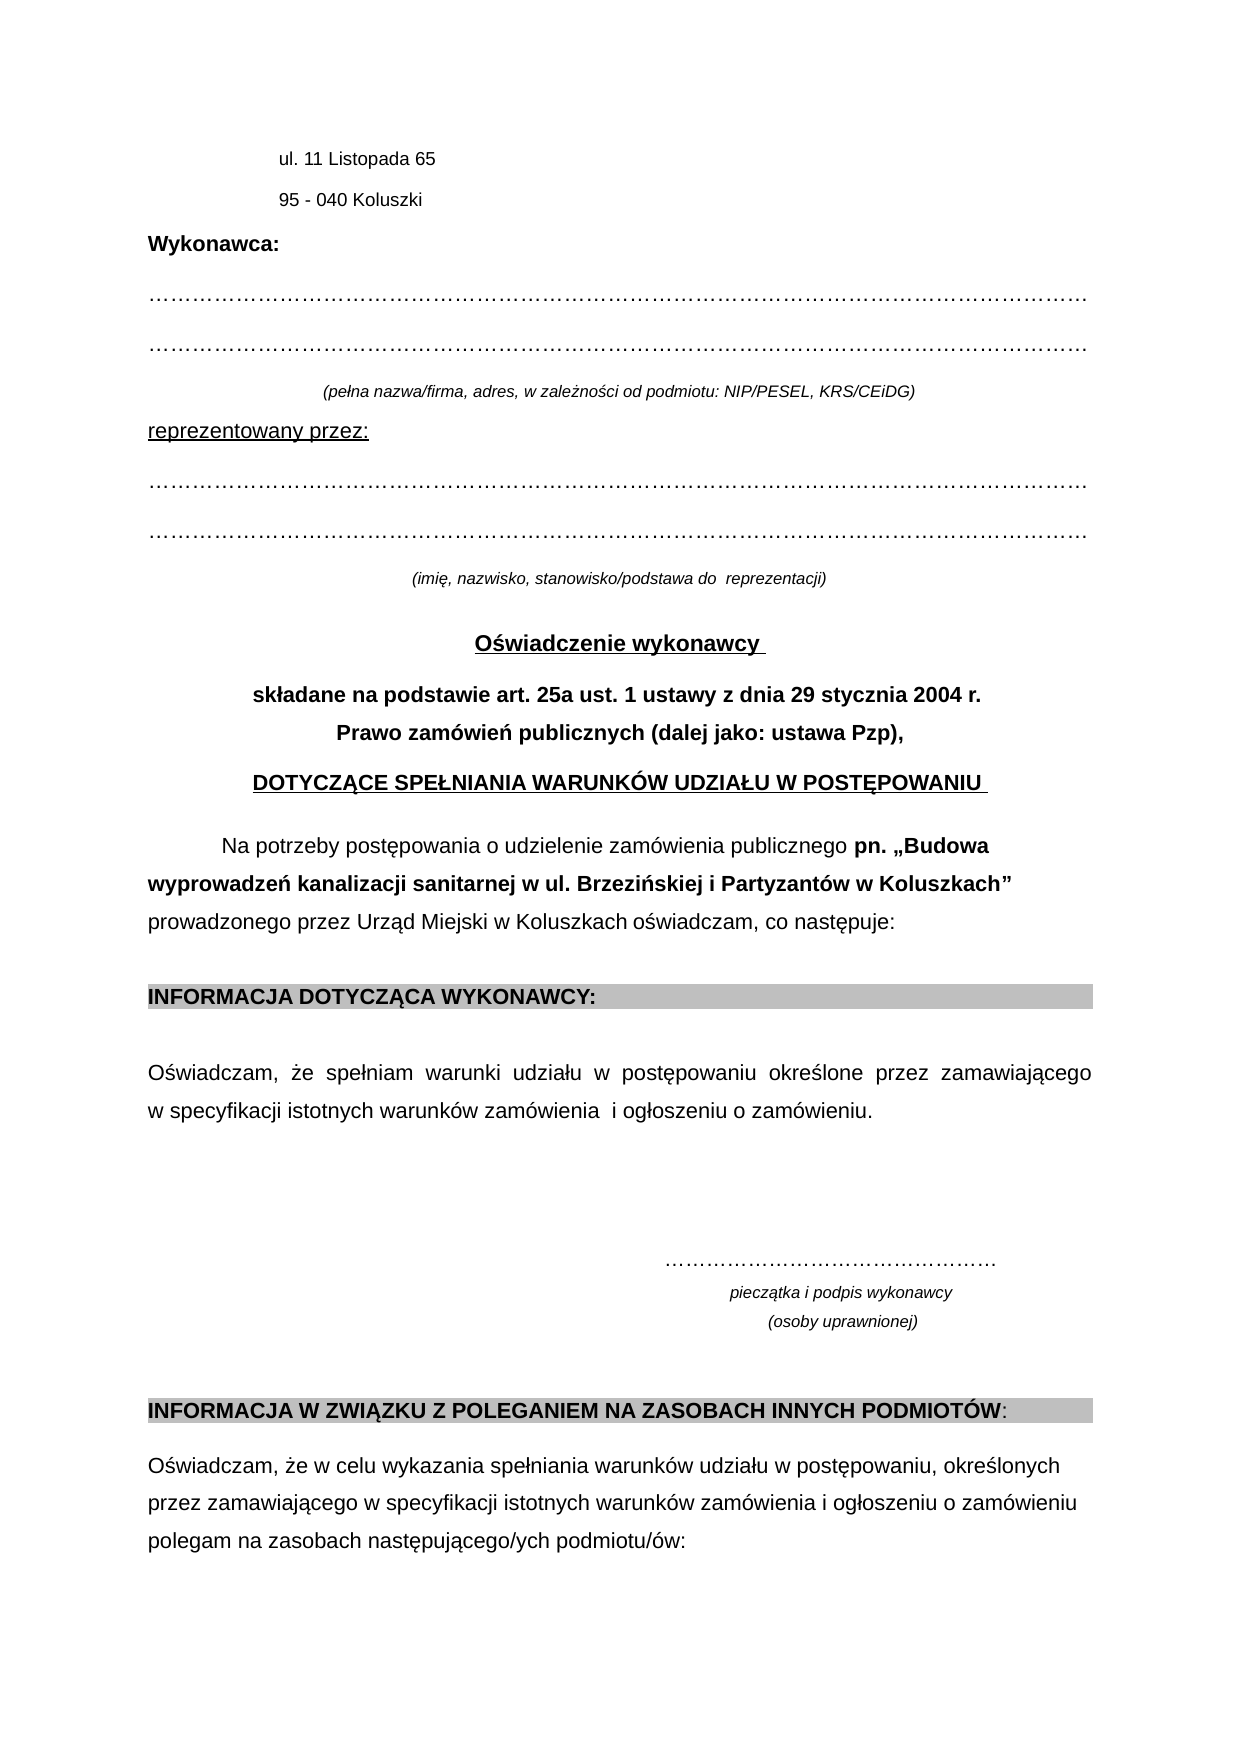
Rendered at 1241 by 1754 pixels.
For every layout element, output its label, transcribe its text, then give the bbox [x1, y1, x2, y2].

text (pełna nazwa/firma, adres, w zależności od podmiotu: NIP/PESEL, KRS/CEiDG) [148, 382, 1093, 401]
text Na potrzeby postępowania o udzielenie zamówienia publicznego pn. „Budowa wyprowadzeń kanalizacji sanitarnej w ul. Brzezińskiej i Partyzantów w Koluszkach” prowadzonego przez Urząd Miejski w Koluszkach oświadczam, co następuje: [148, 833, 1093, 934]
text ………………………………………… [148, 1247, 1093, 1271]
text Oświadczam, że w celu wykazania spełniania warunków udziału w postępowaniu, określonych przez zamawiającego w specyfikacji istotnych warunków zamówienia i ogłoszeniu o zamówieniu polegam na zasobach następującego/ych podmiotu/ów: [148, 1452, 1093, 1553]
text INFORMACJA DOTYCZĄCA WYKONAWCY: [148, 984, 1093, 1009]
text pieczątka i podpis wykonawcy [591, 1283, 1093, 1302]
text składane na podstawie art. 25a ust. 1 ustawy z dnia 29 stycznia 2004 r. [148, 682, 1093, 707]
text ul. 11 Listopada 65 [148, 148, 1093, 169]
text Prawo zamówień publicznych (dalej jako: ustawa Pzp), [148, 720, 1093, 745]
text …………………………………………………………………………………………………………………………………………………………………………………………………………………………………… [148, 468, 1093, 544]
text (imię, nazwisko, stanowisko/podstawa do reprezentacji) [148, 569, 1093, 588]
text INFORMACJA W ZWIĄZKU Z POLEGANIEM NA ZASOBACH INNYCH PODMIOTÓW: [148, 1398, 1093, 1423]
text reprezentowany przez: [148, 418, 1093, 443]
text (osoby uprawnionej) [768, 1312, 1093, 1331]
text Oświadczam, że spełniam warunki udziału w postępowaniu określone przez zamawiającego w specyfikacji istotnych warunków zamówienia i ogłoszeniu o zamówieniu. [148, 1060, 1093, 1123]
text DOTYCZĄCE SPEŁNIANIA WARUNKÓW UDZIAŁU W POSTĘPOWANIU [148, 770, 1093, 795]
text Oświadczenie wykonawcy [148, 630, 1093, 656]
text 95 - 040 Koluszki [148, 189, 1093, 211]
text …………………………………………………………………………………………………………………………………………………………………………………………………………………………………… [148, 281, 1093, 357]
text Wykonawca: [148, 231, 1093, 256]
